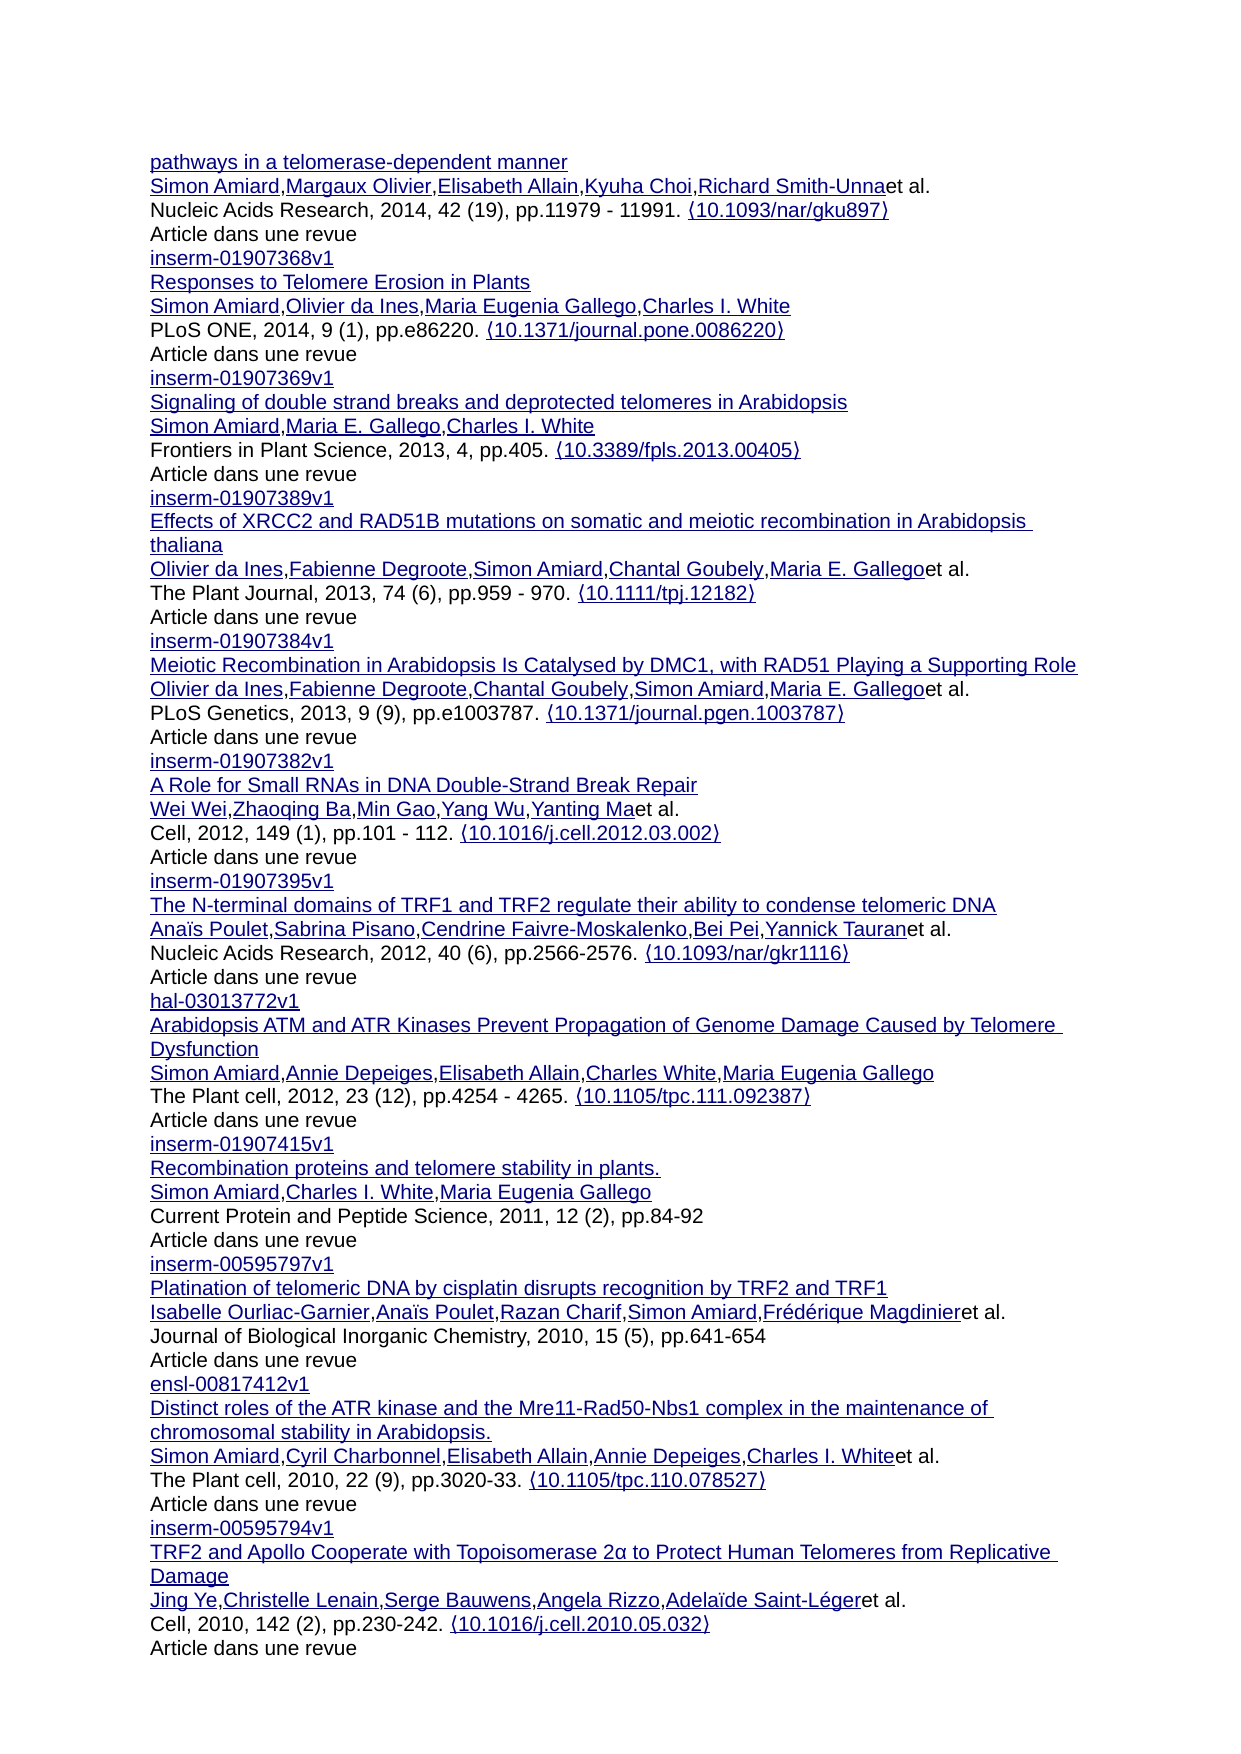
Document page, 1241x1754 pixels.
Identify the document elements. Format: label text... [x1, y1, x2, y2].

table_cell Arabidopsis ATM and ATR Kinases Prevent Propagation of Genome Damage Caused by Telomere Dysfunction Simon Amiard,Annie Depeiges,Elisabeth Allain,Charles White,Maria Eugenia Gallego The Plant cell, 2012, 23 (12), pp.4254 - 4265. ⟨10.1105/tpc.111.092387⟩ Article dans une revue inserm-01907415v1 [150, 1013, 1090, 1156]
table_cell A Role for Small RNAs in DNA Double-Strand Break Repair Wei Wei,Zhaoqing Ba,Min Gao,Yang Wu,Yanting Maet al. Cell, 2012, 149 (1), pp.101 - 112. ⟨10.1016/j.cell.2012.03.002⟩ Article dans une revue inserm-01907395v1 [150, 773, 1090, 893]
table_cell Distinct roles of the ATR kinase and the Mre11-Rad50-Nbs1 complex in the maintenance of chromosomal stability in Arabidopsis. Simon Amiard,Cyril Charbonnel,Elisabeth Allain,Annie Depeiges,Charles I. Whiteet al. The Plant cell, 2010, 22 (9), pp.3020-33. ⟨10.1105/tpc.110.078527⟩ Article dans une revue inserm-00595794v1 [150, 1396, 1090, 1539]
table_cell Responses to Telomere Erosion in Plants Simon Amiard,Olivier da Ines,Maria Eugenia Gallego,Charles I. White PLoS ONE, 2014, 9 (1), pp.e86220. ⟨10.1371/journal.pone.0086220⟩ Article dans une revue inserm-01907369v1 [150, 270, 1090, 389]
table_cell Recombination proteins and telomere stability in plants. Simon Amiard,Charles I. White,Maria Eugenia Gallego Current Protein and Peptide Science, 2011, 12 (2), pp.84-92 Article dans une revue inserm-00595797v1 [150, 1156, 1090, 1276]
table_cell TRF2 and Apollo Cooperate with Topoisomerase 2α to Protect Human Telomeres from Replicative Damage Jing Ye,Christelle Lenain,Serge Bauwens,Angela Rizzo,Adelaïde Saint-Légeret al. Cell, 2010, 142 (2), pp.230-242. ⟨10.1016/j.cell.2010.05.032⟩ Article dans une revue [150, 1540, 1090, 1659]
table_cell pathways in a telomerase-dependent manner Simon Amiard,Margaux Olivier,Elisabeth Allain,Kyuha Choi,Richard Smith-Unnaet al. Nucleic Acids Research, 2014, 42 (19), pp.11979 - 11991. ⟨10.1093/nar/gku897⟩ Article dans une revue inserm-01907368v1 [150, 150, 1090, 270]
table_cell The N-terminal domains of TRF1 and TRF2 regulate their ability to condense telomeric DNA Anaïs Poulet,Sabrina Pisano,Cendrine Faivre-Moskalenko,Bei Pei,Yannick Tauranet al. Nucleic Acids Research, 2012, 40 (6), pp.2566-2576. ⟨10.1093/nar/gkr1116⟩ Article dans une revue hal-03013772v1 [150, 893, 1090, 1012]
table_cell Platination of telomeric DNA by cisplatin disrupts recognition by TRF2 and TRF1 Isabelle Ourliac-Garnier,Anaïs Poulet,Razan Charif,Simon Amiard,Frédérique Magdinieret al. Journal of Biological Inorganic Chemistry, 2010, 15 (5), pp.641-654 Article dans une revue ensl-00817412v1 [150, 1276, 1090, 1396]
table_cell Effects of XRCC2 and RAD51B mutations on somatic and meiotic recombination in Arabidopsis thaliana Olivier da Ines,Fabienne Degroote,Simon Amiard,Chantal Goubely,Maria E. Gallegoet al. The Plant Journal, 2013, 74 (6), pp.959 - 970. ⟨10.1111/tpj.12182⟩ Article dans une revue inserm-01907384v1 [150, 509, 1090, 653]
table_cell Meiotic Recombination in Arabidopsis Is Catalysed by DMC1, with RAD51 Playing a Supporting Role Olivier da Ines,Fabienne Degroote,Chantal Goubely,Simon Amiard,Maria E. Gallegoet al. PLoS Genetics, 2013, 9 (9), pp.e1003787. ⟨10.1371/journal.pgen.1003787⟩ Article dans une revue inserm-01907382v1 [150, 653, 1090, 773]
table_cell Signaling of double strand breaks and deprotected telomeres in Arabidopsis Simon Amiard,Maria E. Gallego,Charles I. White Frontiers in Plant Science, 2013, 4, pp.405. ⟨10.3389/fpls.2013.00405⟩ Article dans une revue inserm-01907389v1 [150, 390, 1090, 509]
